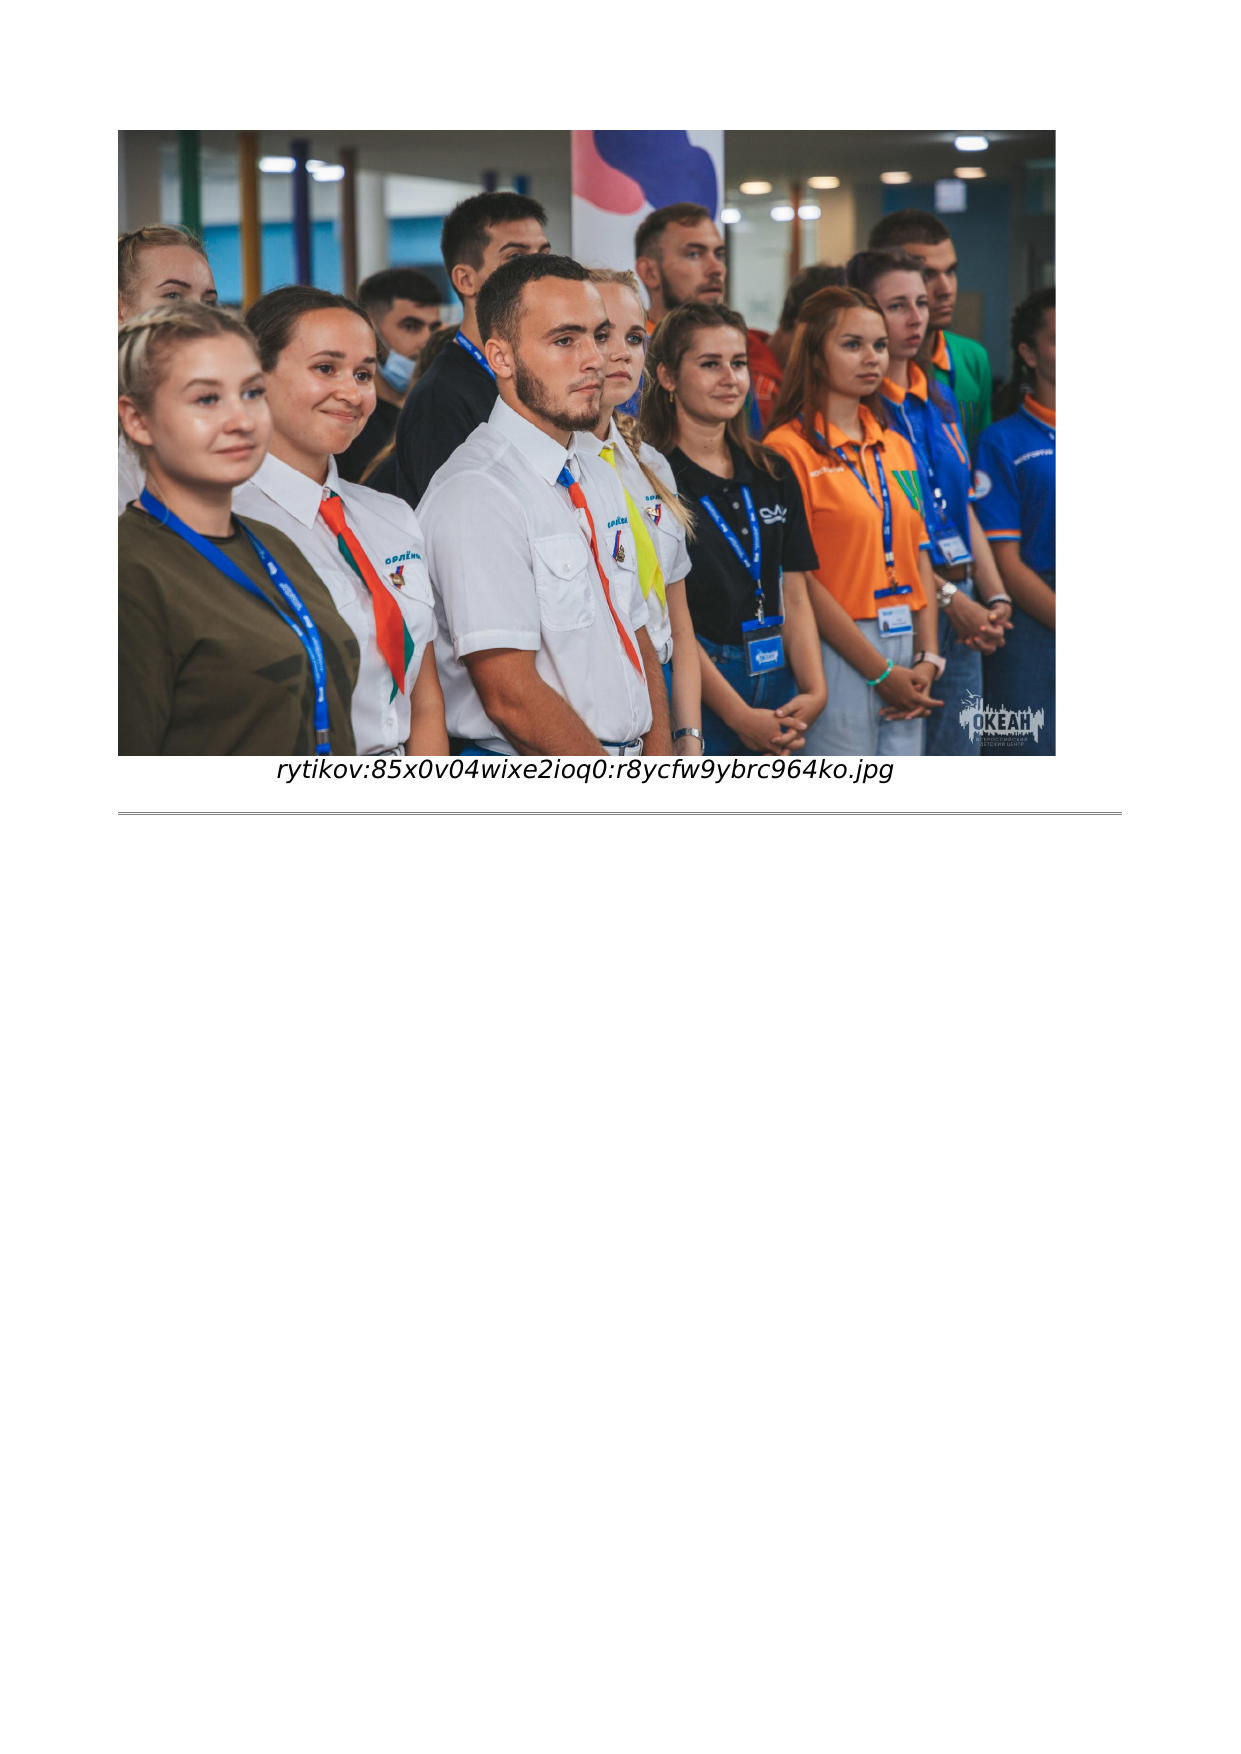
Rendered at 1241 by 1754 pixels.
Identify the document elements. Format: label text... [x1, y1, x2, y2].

text rytikov:85x0v04wixe2ioq0:r8ycfw9ybrc964ko.jpg [118, 756, 1056, 785]
picture [118, 130, 1056, 756]
